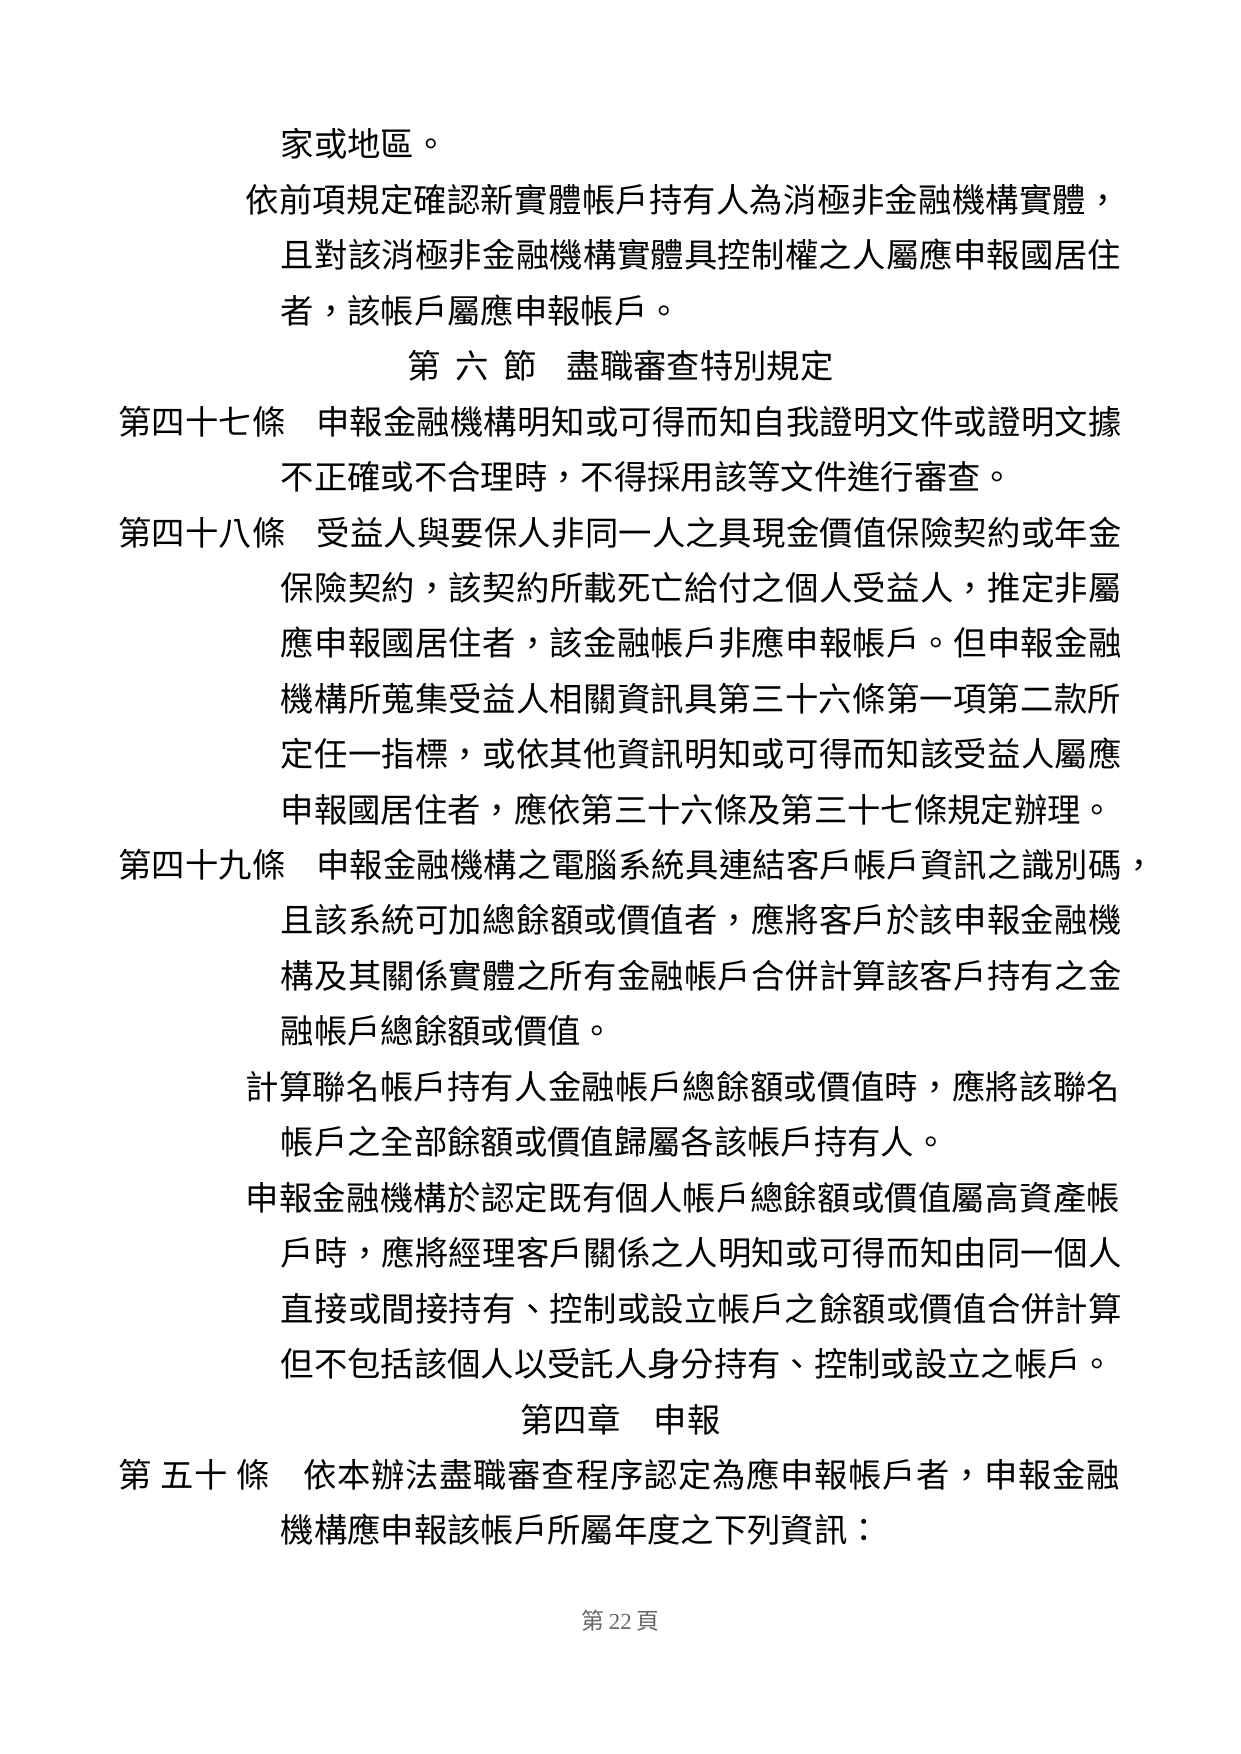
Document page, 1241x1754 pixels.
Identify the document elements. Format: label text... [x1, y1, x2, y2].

text 申報金融機構於認定既有個人帳戶總餘額或價值屬高資產帳戶時，應將經理客戶關係之人明知或可得而知由同一個人直接或間接持有、控制或設立帳戶之餘額或價值合併計算。但不包括該個人以受託人身分持有、控制或設立之帳戶。 [118, 1171, 1122, 1386]
text 計算聯名帳戶持有人金融帳戶總餘額或價值時，應將該聯名帳戶之全部餘額或價值歸屬各該帳戶持有人。 [118, 1060, 1122, 1164]
text 第 六 節 盡職審查特別規定 [118, 340, 1122, 388]
text 第四十九條 申報金融機構之電腦系統具連結客戶帳戶資訊之識別碼，且該系統可加總餘額或價值者，應將客戶於該申報金融機構及其關係實體之所有金融帳戶合併計算該客戶持有之金融帳戶總餘額或價值。 [118, 839, 1122, 1053]
text 第 五十 條 依本辦法盡職審查程序認定為應申報帳戶者，申報金融機構應申報該帳戶所屬年度之下列資訊： [118, 1449, 1122, 1552]
text 家或地區。 [118, 118, 1122, 166]
text 第四十七條 申報金融機構明知或可得而知自我證明文件或證明文據不正確或不合理時，不得採用該等文件進行審查。 [118, 395, 1122, 499]
text 第四十八條 受益人與要保人非同一人之具現金價值保險契約或年金保險契約，該契約所載死亡給付之個人受益人，推定非屬應申報國居住者，該金融帳戶非應申報帳戶。但申報金融機構所蒐集受益人相關資訊具第三十六條第一項第二款所定任一指標，或依其他資訊明知或可得而知該受益人屬應申報國居住者，應依第三十六條及第三十七條規定辦理。 [118, 506, 1122, 832]
text 依前項規定確認新實體帳戶持有人為消極非金融機構實體，且對該消極非金融機構實體具控制權之人屬應申報國居住者，該帳戶屬應申報帳戶。 [118, 173, 1122, 333]
text 第四章 申報 [118, 1393, 1122, 1442]
